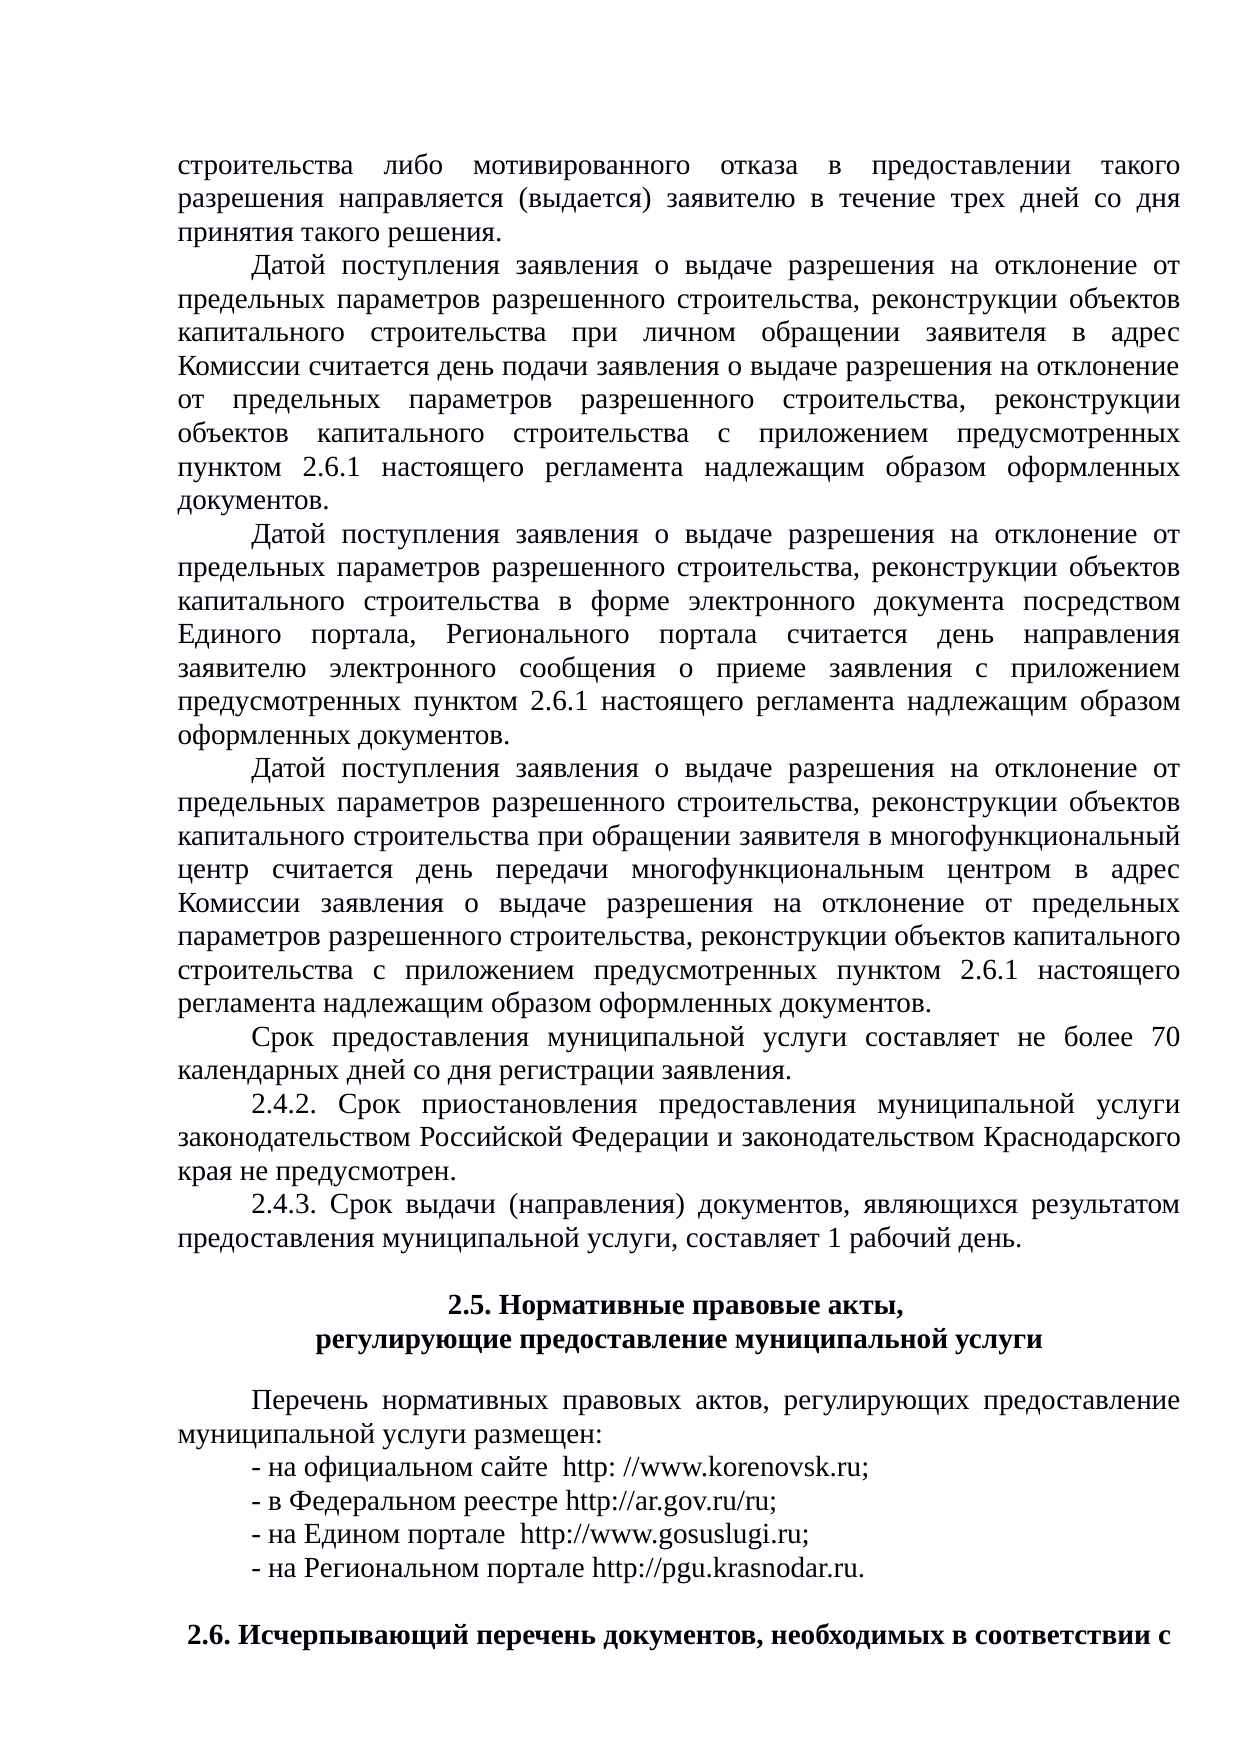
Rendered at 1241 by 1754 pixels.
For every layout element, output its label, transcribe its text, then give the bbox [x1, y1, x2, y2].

text - на Едином портале http://www.gosuslugi.ru; [177, 1517, 1181, 1550]
text - на Региональном портале http://pgu.krasnodar.ru. [177, 1550, 1181, 1584]
text Срок предоставления муниципальной услуги составляет не более 70 календарных дней со дня регистрации заявления. [177, 1019, 1181, 1086]
text 2.6. Исчерпывающий перечень документов, необходимых в соответствии с [177, 1617, 1181, 1651]
text Датой поступления заявления о выдаче разрешения на отклонение от предельных параметров разрешенного строительства, реконструкции объектов капитального строительства при обращении заявителя в многофункциональный центр считается день передачи многофункциональным центром в адрес Комиссии заявления о выдаче разрешения на отклонение от предельных параметров разрешенного строительства, реконструкции объектов капитального строительства с приложением предусмотренных пунктом 2.6.1 настоящего регламента надлежащим образом оформленных документов. [177, 751, 1181, 1019]
text - в Федеральном реестре http://ar.gov.ru/ru; [177, 1483, 1181, 1517]
text - на официальном сайте http: //www.korenovsk.ru; [177, 1449, 1181, 1483]
text 2.4.2. Срок приостановления предоставления муниципальной услуги законодательством Российской Федерации и законодательством Краснодарского края не предусмотрен. [177, 1086, 1181, 1187]
text 2.4.3. Срок выдачи (направления) документов, являющихся результатом предоставления муниципальной услуги, составляет 1 рабочий день. [177, 1187, 1181, 1254]
text Датой поступления заявления о выдаче разрешения на отклонение от предельных параметров разрешенного строительства, реконструкции объектов капитального строительства при личном обращении заявителя в адрес Комиссии считается день подачи заявления о выдаче разрешения на отклонение от предельных параметров разрешенного строительства, реконструкции объектов капитального строительства с приложением предусмотренных пунктом 2.6.1 настоящего регламента надлежащим образом оформленных документов. [177, 247, 1181, 516]
text Датой поступления заявления о выдаче разрешения на отклонение от предельных параметров разрешенного строительства, реконструкции объектов капитального строительства в форме электронного документа посредством Единого портала, Регионального портала считается день направления заявителю электронного сообщения о приеме заявления с приложением предусмотренных пунктом 2.6.1 настоящего регламента надлежащим образом оформленных документов. [177, 516, 1181, 751]
text Перечень нормативных правовых актов, регулирующих предоставление муниципальной услуги размещен: [177, 1382, 1181, 1449]
text 2.5. Нормативные правовые акты, [177, 1287, 1181, 1321]
text строительства либо мотивированного отказа в предоставлении такого разрешения направляется (выдается) заявителю в течение трех дней со дня принятия такого решения. [177, 147, 1181, 247]
text регулирующие предоставление муниципальной услуги [177, 1321, 1181, 1354]
